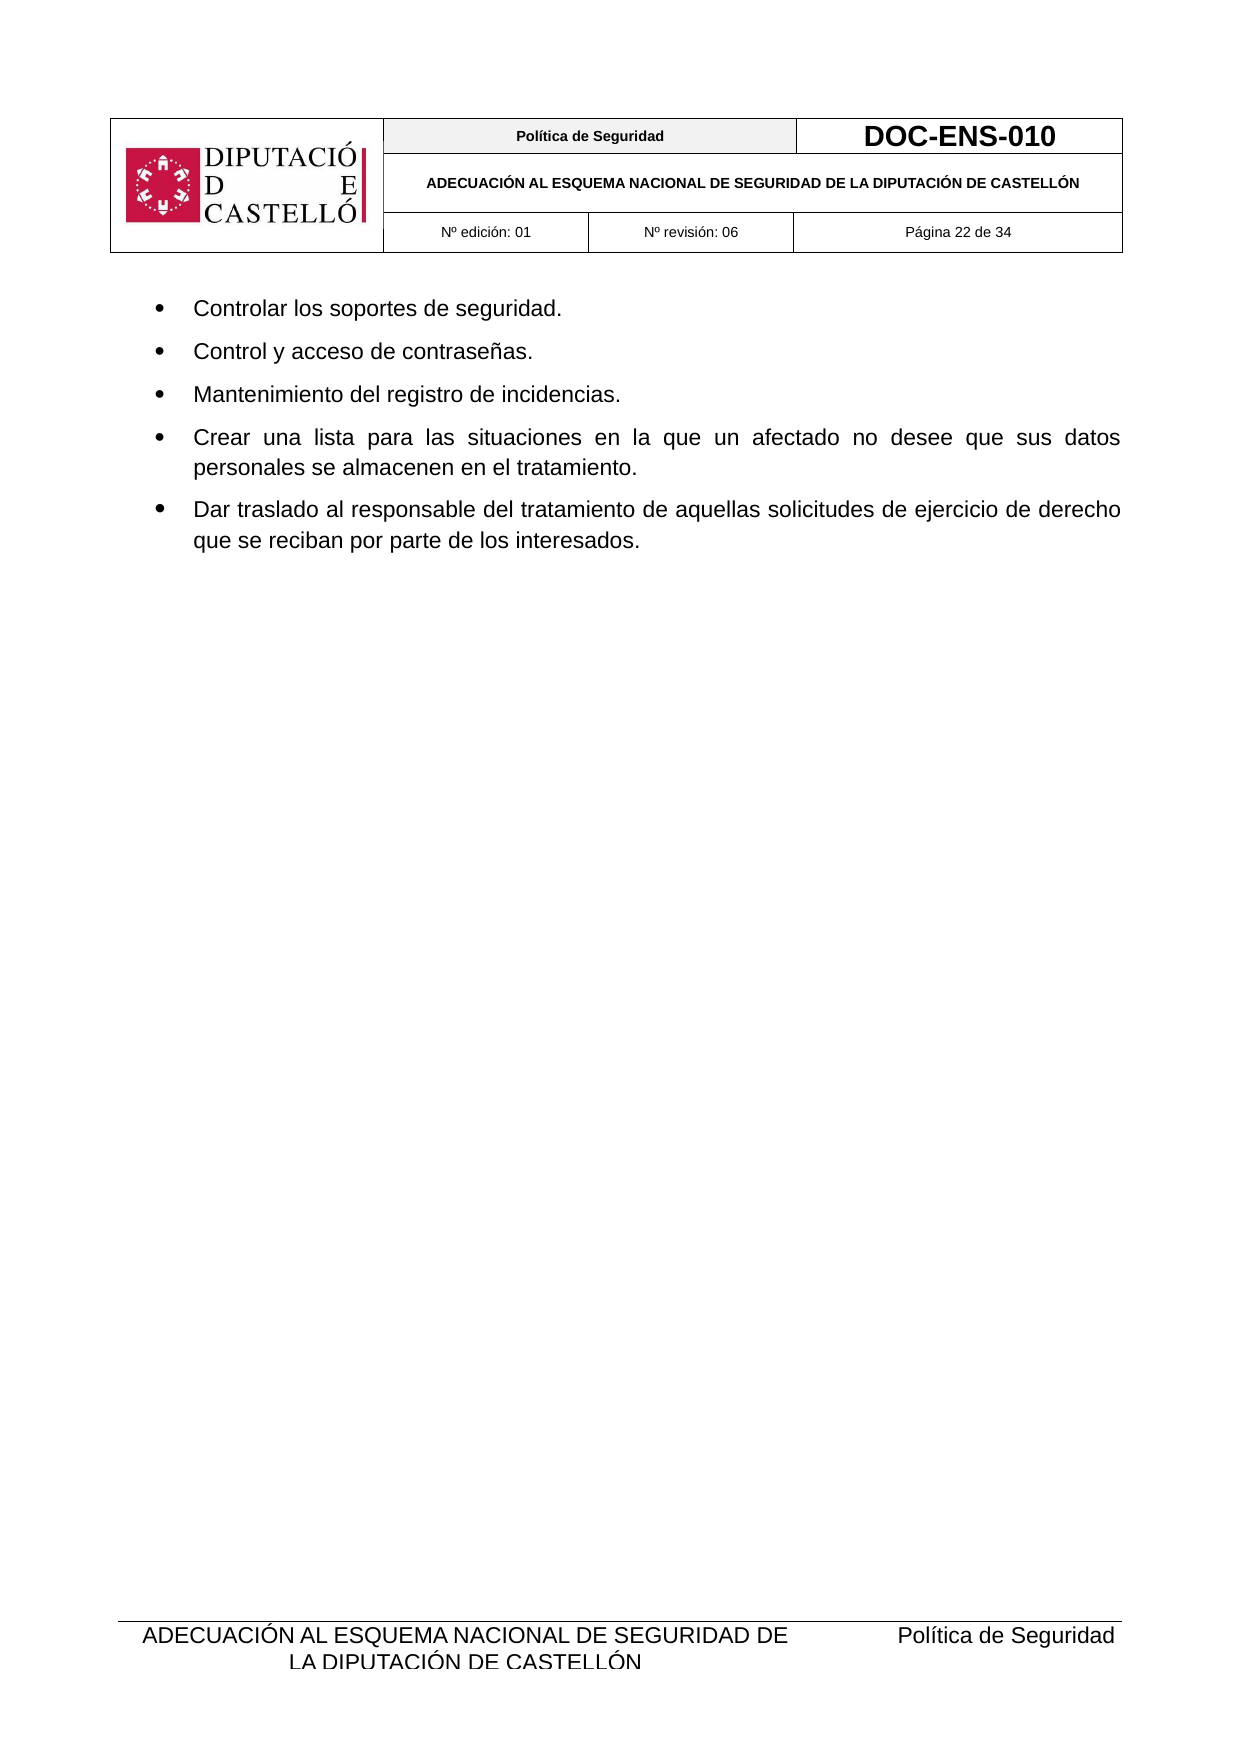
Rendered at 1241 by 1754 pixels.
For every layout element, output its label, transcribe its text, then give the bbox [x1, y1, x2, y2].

list Mantenimiento del registro de incidencias. [156, 381, 1122, 407]
picture [117, 141, 384, 229]
list Control y acceso de contraseñas. [156, 338, 1122, 364]
list Dar traslado al responsable del tratamiento de aquellas solicitudes de ejercicio de derecho que se reciban por parte de los interesados. [156, 496, 1122, 553]
list Controlar los soportes de seguridad. [156, 295, 1122, 322]
list Crear una lista para las situaciones en la que un afectado no desee que sus datos personales se almacenen en el tratamiento. [156, 423, 1122, 480]
